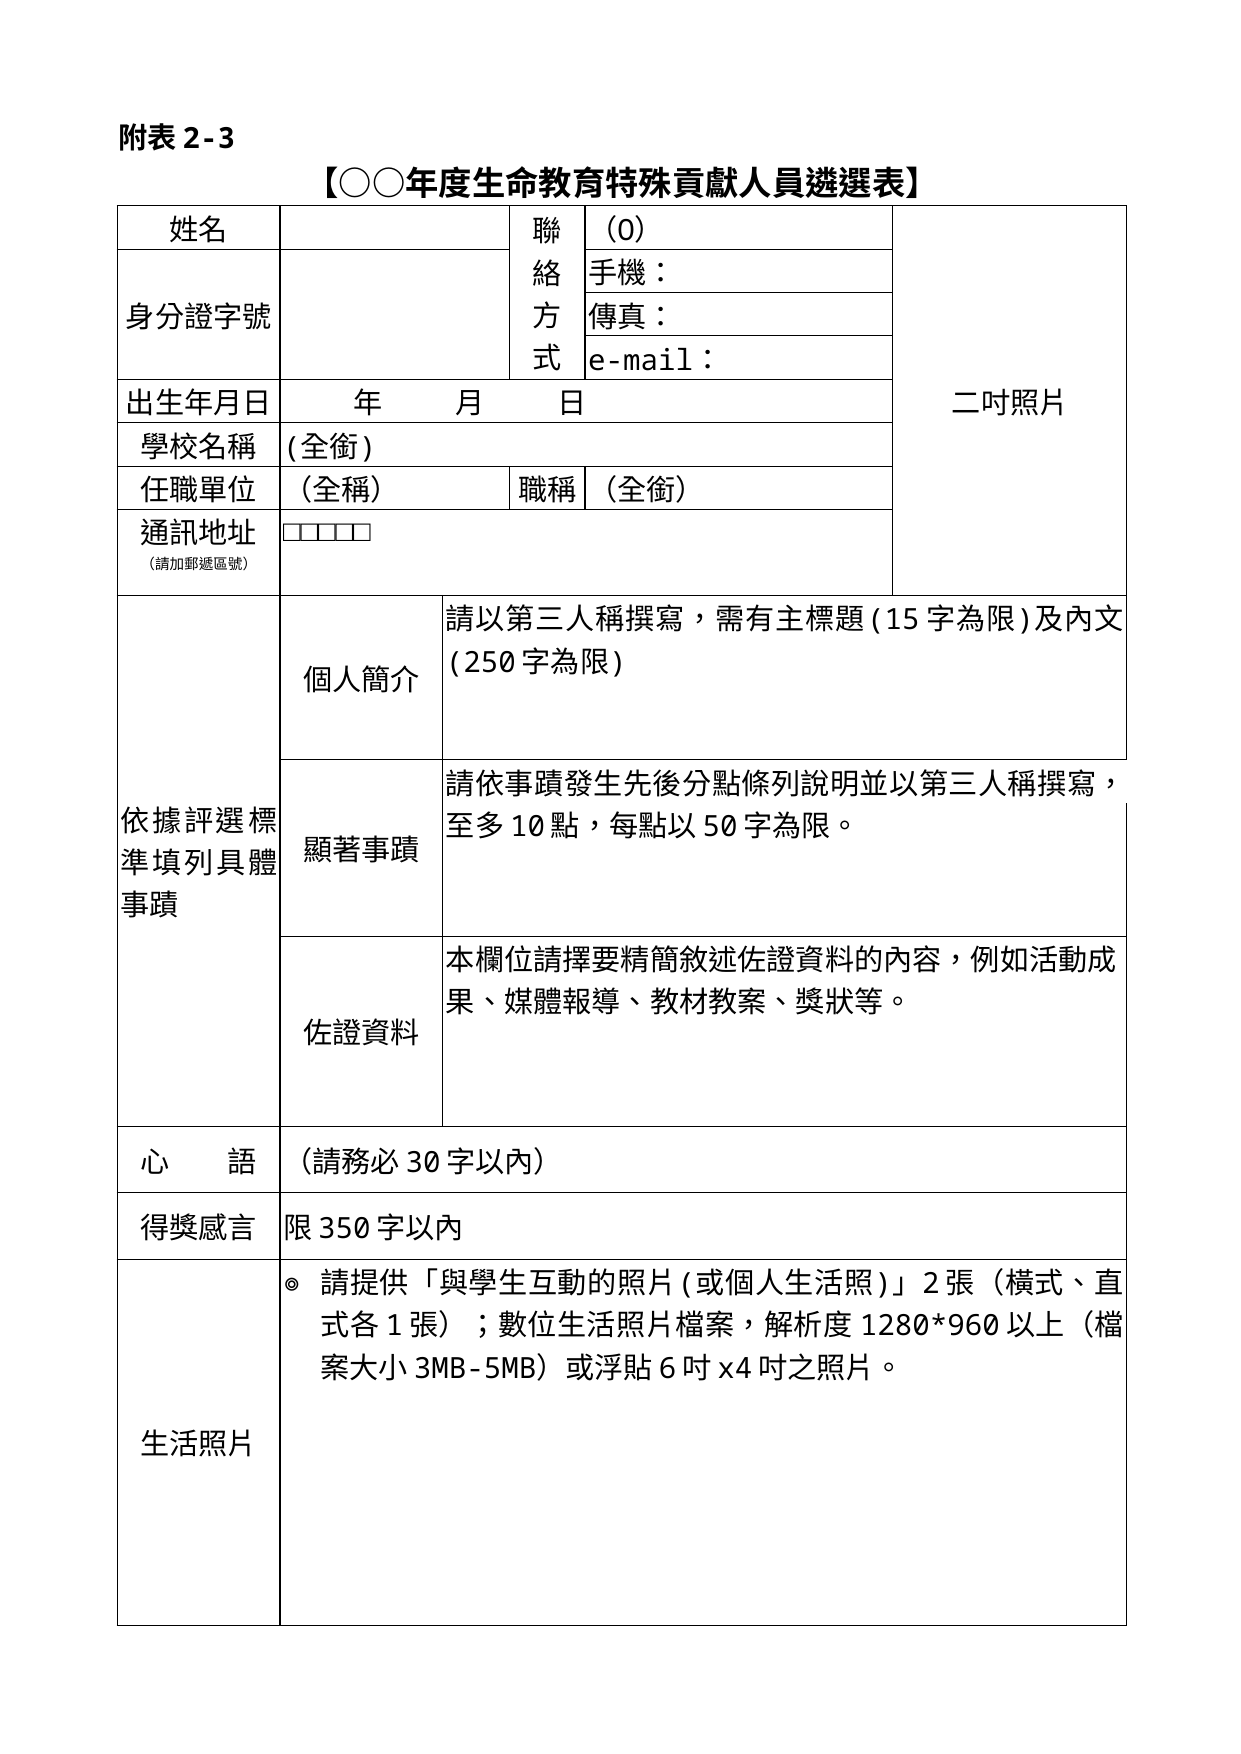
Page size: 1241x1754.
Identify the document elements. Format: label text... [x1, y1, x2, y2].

table_cell 出生年月日 [118, 380, 279, 422]
table_cell 手機： [586, 250, 892, 292]
table_cell e-mail： [586, 336, 892, 379]
table_cell （全銜） [586, 467, 892, 509]
table_cell 通訊地址 （請加郵遞區號） [118, 510, 279, 595]
table_cell 聯 絡 方 式 [510, 206, 584, 379]
table_header 【○○年度生命教育特殊貢獻人員遴選表】 [117, 157, 1127, 205]
table_cell 佐證資料 [281, 937, 442, 1126]
table_cell 請提供「與學生互動的照片(或個人生活照)」2張（橫式、直式各1張）；數位生活照片檔案，解析度1280*960以上（檔案大小3MB-5MB）或浮貼6吋x4吋之照片。 [281, 1260, 1126, 1625]
table_cell 傳真： [586, 293, 892, 335]
text 附表2-3 [118, 115, 1122, 157]
table_cell 請依事蹟發生先後分點條列說明並以第三人稱撰寫，至多10點，每點以50字為限。 [443, 760, 1126, 936]
table_cell （請務必30字以內） [281, 1127, 1126, 1192]
table_cell 二吋照片 [893, 206, 1126, 595]
table_cell 職稱 [510, 467, 584, 509]
table_cell 本欄位請擇要精簡敘述佐證資料的內容，例如活動成果、媒體報導、教材教案、獎狀等。 [443, 937, 1126, 1126]
table_cell 年 月 日 [281, 380, 892, 422]
table_cell 請以第三人稱撰寫，需有主標題(15字為限)及內文(250字為限) [443, 596, 1126, 759]
table_cell 生活照片 [118, 1260, 279, 1625]
table_cell [281, 250, 509, 379]
table_cell 姓名 [118, 206, 279, 249]
table_cell □□□□□ [281, 510, 892, 595]
table_cell 學校名稱 [118, 423, 279, 466]
table_cell 個人簡介 [281, 596, 442, 759]
table_cell 任職單位 [118, 467, 279, 509]
table_cell 心 語 [118, 1127, 279, 1192]
table_cell 身分證字號 [118, 250, 279, 379]
table_cell （O） [586, 206, 892, 249]
table_cell 顯著事蹟 [281, 760, 442, 936]
table_cell [281, 206, 509, 249]
table_cell （全稱） [281, 467, 509, 509]
table_cell 得獎感言 [118, 1193, 279, 1258]
table_cell 限350字以內 [281, 1193, 1126, 1258]
table_cell (全銜) [281, 423, 892, 466]
table_cell 依據評選標準填列具體事蹟 [118, 596, 279, 1126]
